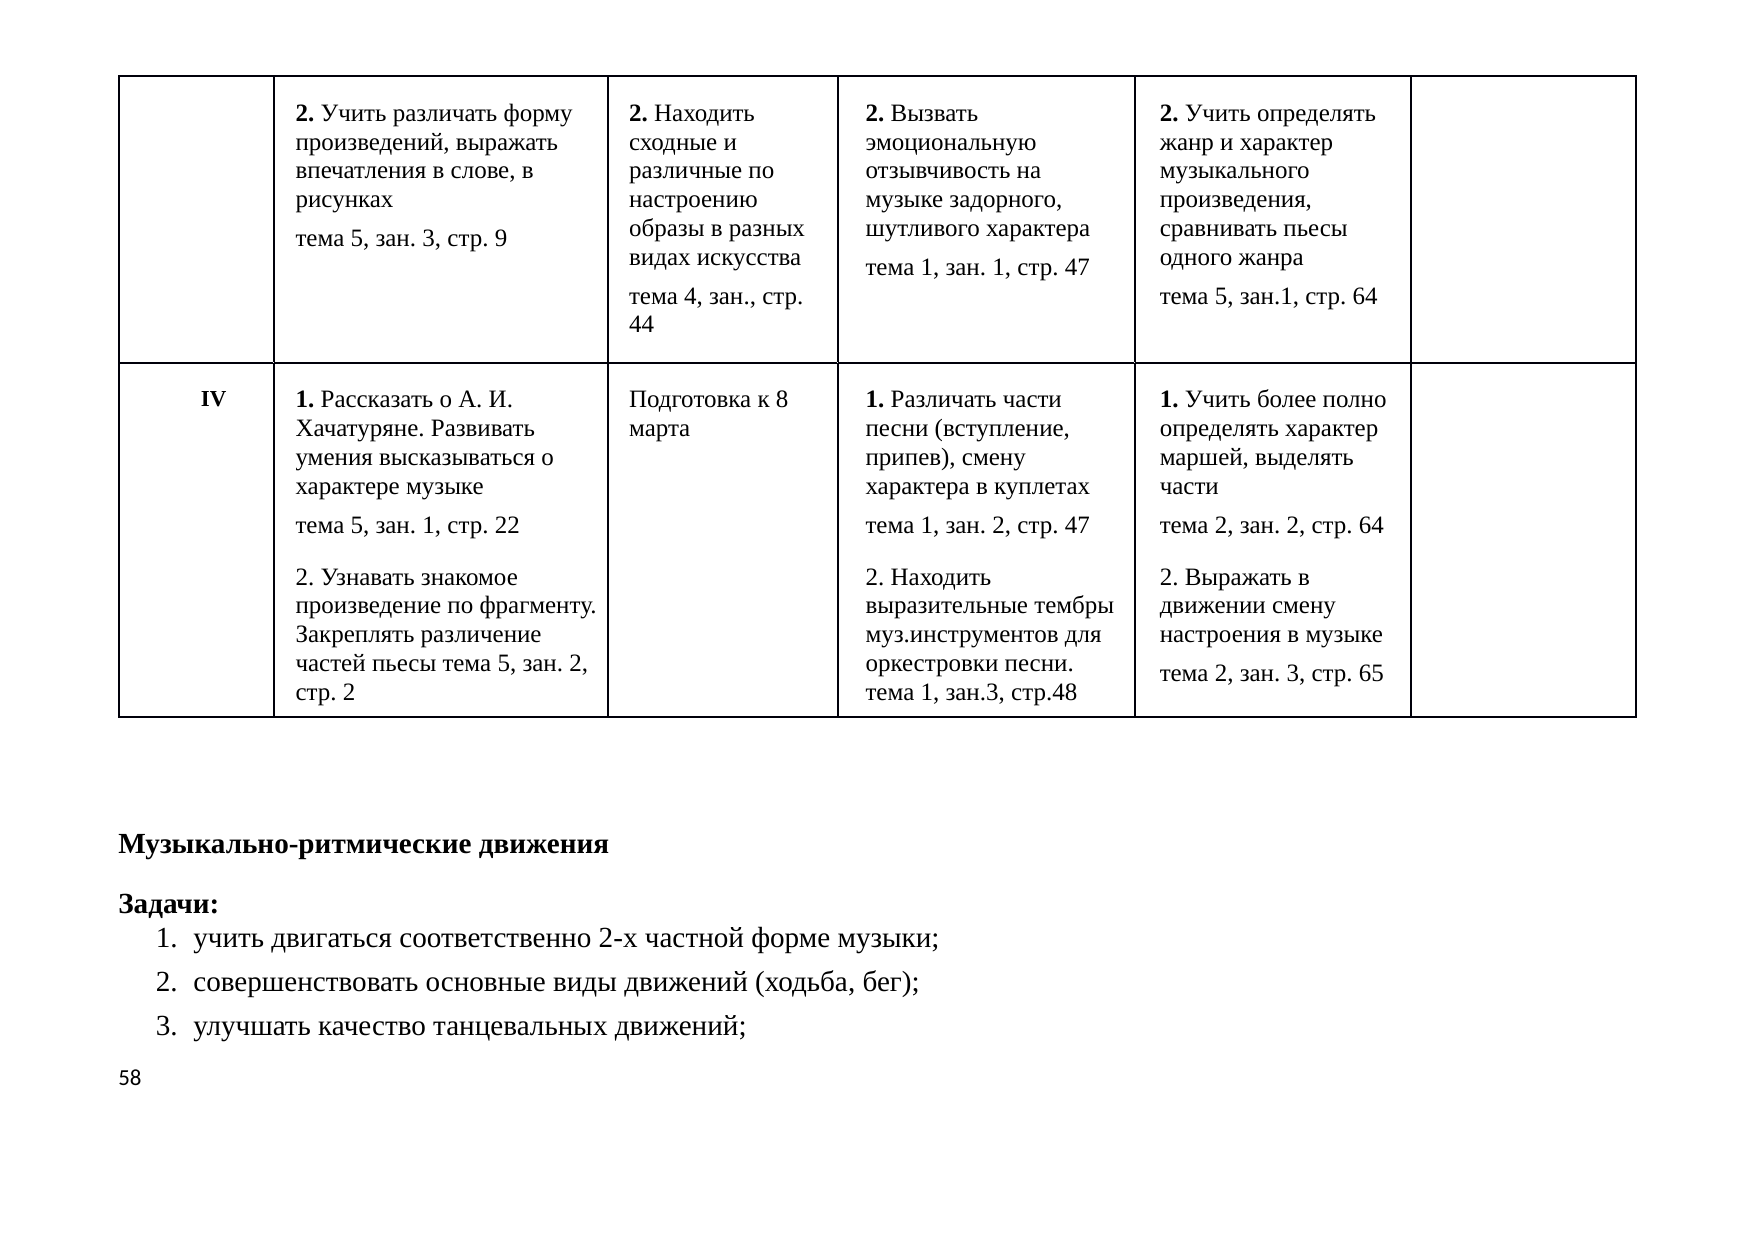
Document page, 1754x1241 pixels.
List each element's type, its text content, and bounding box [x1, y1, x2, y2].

table_cell 2. Учить различать форму произведений, выражать впечатления в слове, в рисунках тема 5, зан. 3, стр. 9 [275, 77, 607, 362]
list улучшать качество танцевальных движений; [156, 1008, 1636, 1041]
table_cell [1412, 77, 1635, 362]
table_cell [120, 77, 273, 362]
table_cell Подготовка к 8 марта [609, 364, 837, 716]
table_cell [1412, 364, 1635, 716]
table_cell 1. Учить более полно определять характер маршей, выделять части тема 2, зан. 2, стр. 64 2. Выражать в движении смену настроения в музыке тема 2, зан. 3, стр. 65 [1136, 364, 1410, 716]
table_cell 1. Рассказать о А. И. Хачатуряне. Развивать умения высказываться о характере музыке тема 5, зан. 1, стр. 22 2. Узнавать знакомое произведение по фрагменту. Закреплять различение частей пьесы тема 5, зан. 2, стр. 2 [275, 364, 607, 716]
list совершенствовать основные виды движений (ходьба, бег); [156, 964, 1636, 997]
text Задачи: [118, 886, 1636, 920]
table_cell IV [120, 364, 273, 716]
text Музыкально-ритмические движения [118, 826, 1636, 859]
list учить двигаться соответственно 2-х частной форме музыки; [156, 920, 1636, 953]
table_cell 2. Учить определять жанр и характер музыкального произведения, сравнивать пьесы одного жанра тема 5, зан.1, стр. 64 [1136, 77, 1410, 362]
table_cell 1. Различать части песни (вступление, припев), смену характера в куплетах тема 1, зан. 2, стр. 47 2. Находить выразительные тембры муз.инструментов для оркестровки песни. тема 1, зан.3, стр.48 [839, 364, 1134, 716]
table_cell 2. Находить сходные и различные по настроению образы в разных видах искусства тема 4, зан., стр. 44 [609, 77, 837, 362]
table_cell 2. Вызвать эмоциональную отзывчивость на музыке задорного, шутливого характера тема 1, зан. 1, стр. 47 [839, 77, 1134, 362]
